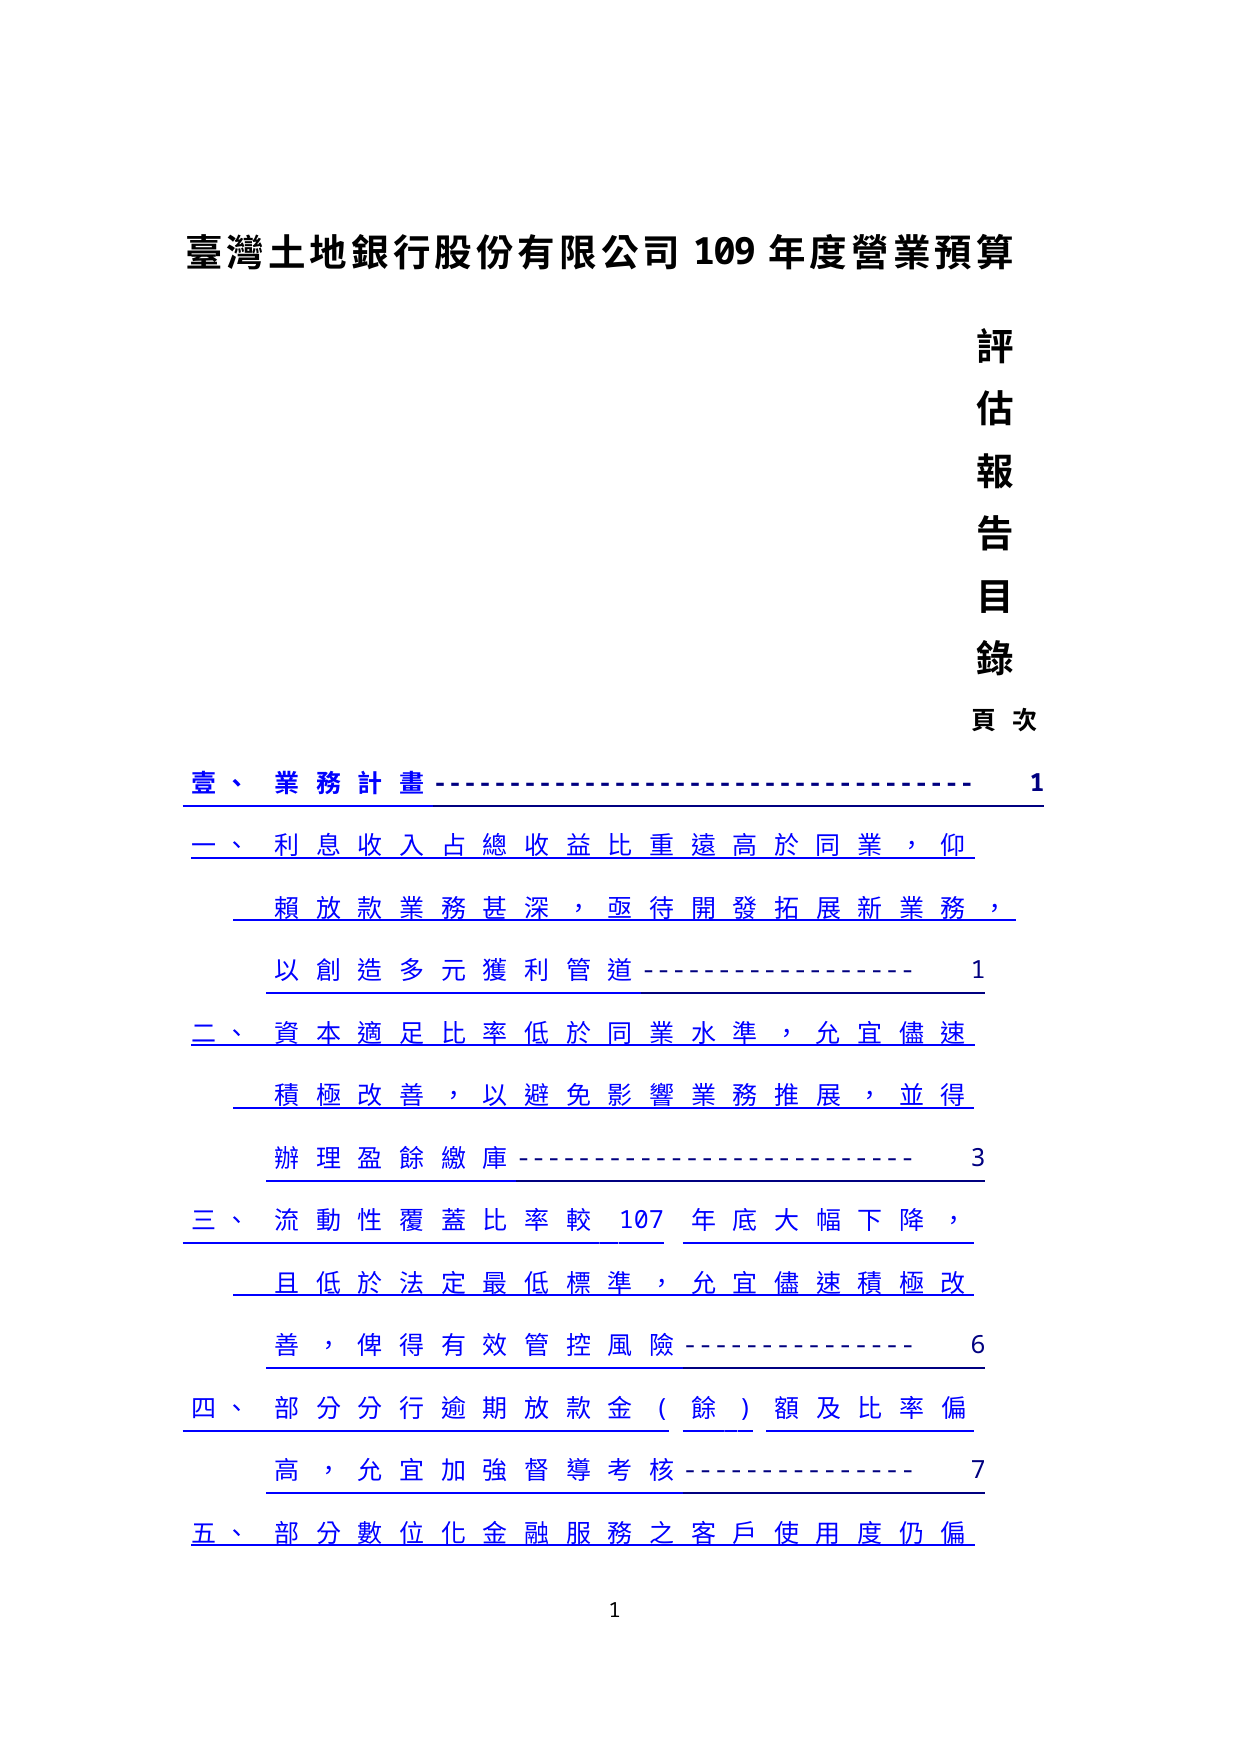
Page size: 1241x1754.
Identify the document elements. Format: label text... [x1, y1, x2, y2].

text 二、資本適足比率低於同業水準，允宜儘速積極改善，以避免影響業務推展，並得辦理盈餘繳庫 3 [183, 990, 999, 1177]
text 頁次 [183, 677, 1046, 740]
text 三、流動性覆蓋比率較107年底大幅下降，且低於法定最低標準，允宜儘速積極改善，俾得有效管控風險 6 [183, 1177, 999, 1365]
text 四、部分分行逾期放款金(餘)額及比率偏高，允宜加強督導考核 7 [183, 1365, 999, 1490]
text 臺灣土地銀行股份有限公司109年度營業預算評估報告目錄 [183, 177, 1046, 677]
text 壹、業務計畫 1 [183, 740, 1058, 802]
text 一、利息收入占總收益比重遠高於同業，仰賴放款業務甚深，亟待開發拓展新業務，以創造多元獲利管道 1 [183, 807, 999, 990]
text 五、部分數位化金融服務之客戶使用度仍偏 [183, 1490, 999, 1552]
